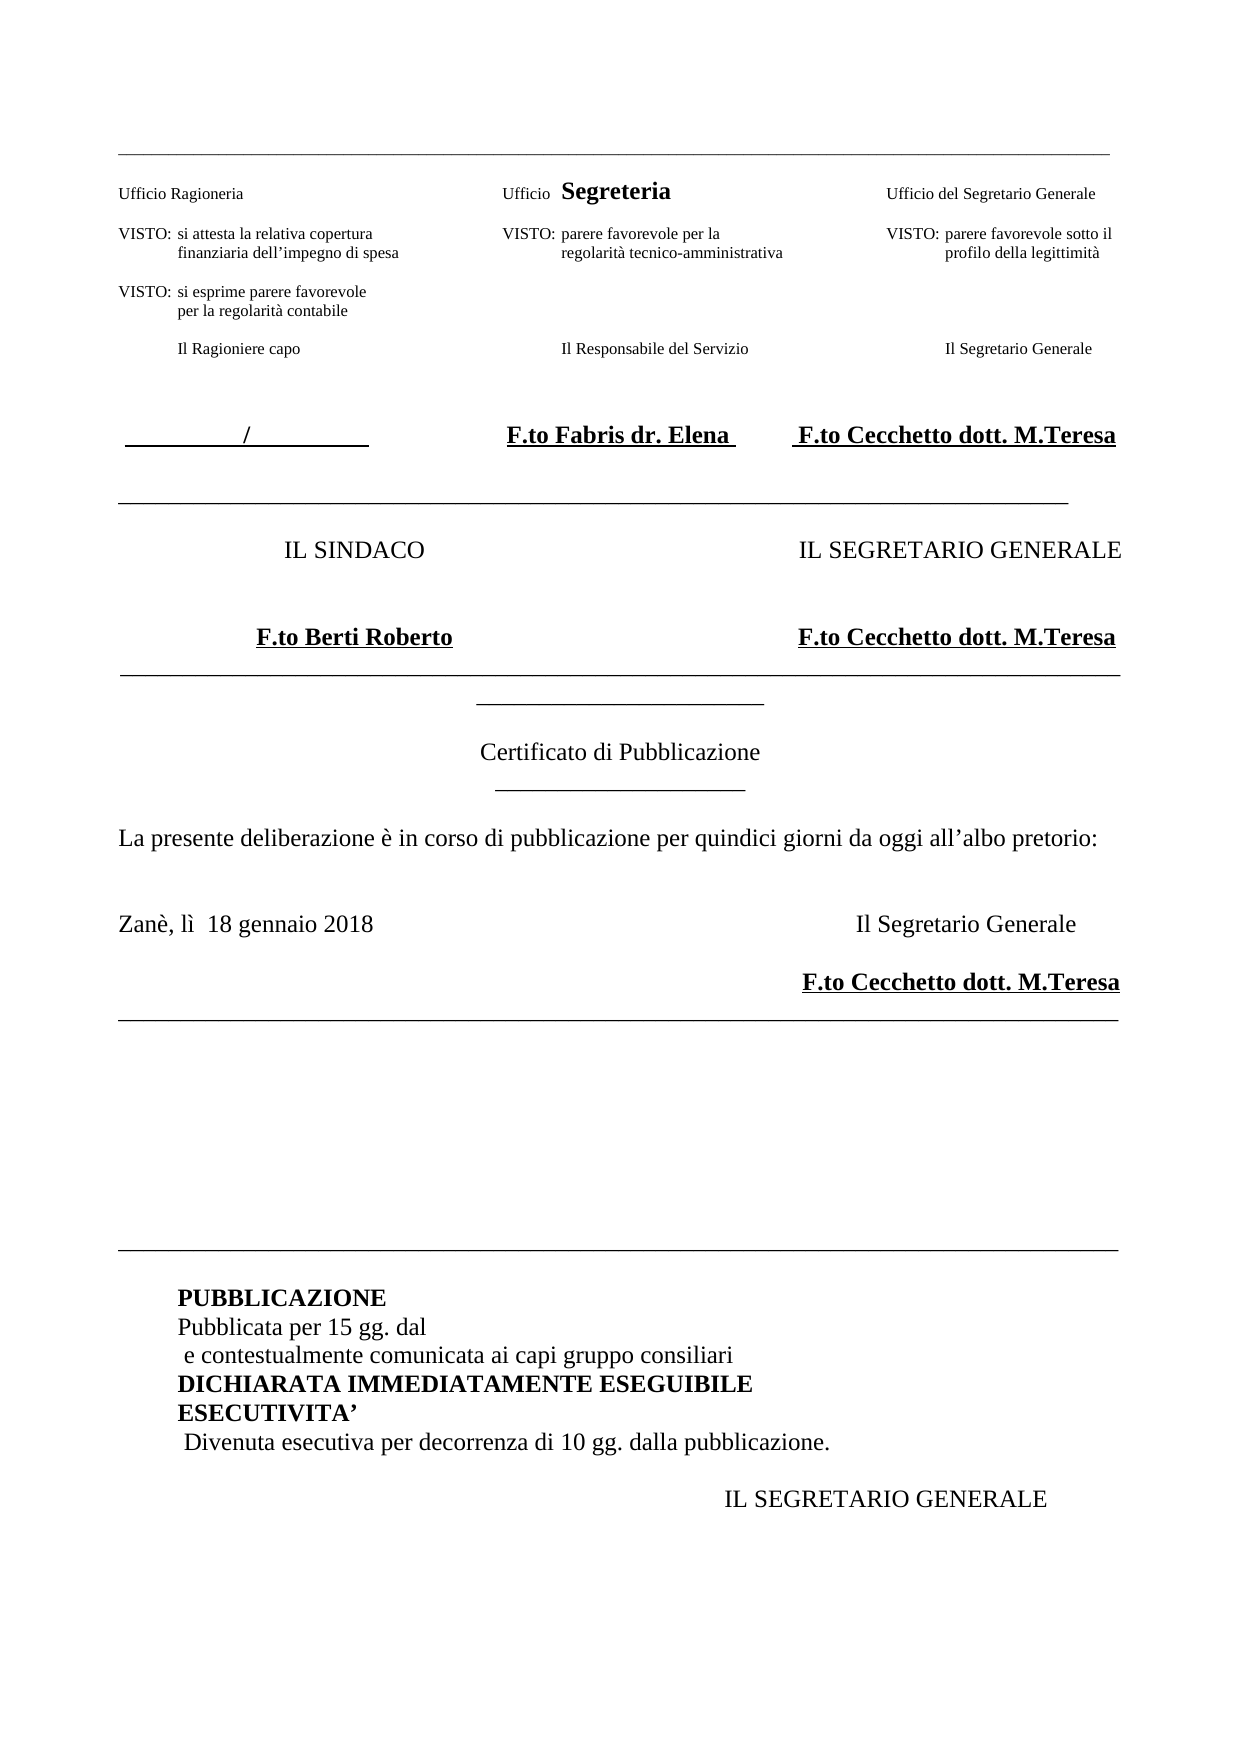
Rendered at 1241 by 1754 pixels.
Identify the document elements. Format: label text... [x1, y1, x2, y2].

text DICHIARATA IMMEDIATAMENTE ESEGUIBILE [118, 1369, 1122, 1398]
text VISTO: si attesta la relativa copertura VISTO: parere favorevole per la VISTO: parere favorevole sotto il [118, 224, 1122, 243]
text IL SEGRETARIO GENERALE [118, 1484, 1122, 1513]
text Pubblicata per 15 gg. dal [118, 1312, 1122, 1340]
subtitle Zanè, lì 18 gennaio 2018 Il Segretario Generale [118, 909, 1122, 938]
text _______________________________________________________________________________________________________ [118, 650, 1122, 708]
text ____________________________________________________________________________ [118, 478, 1122, 507]
text ____________________ [118, 765, 1122, 794]
text Ufficio Ragioneria Ufficio Segreteria Ufficio del Segretario Generale [118, 176, 1122, 205]
text F.to Berti Roberto F.to Cecchetto dott. M.Teresa [118, 622, 1122, 650]
text finanziaria dell’impegno di spesa regolarità tecnico-amministrativa profilo della legittimità [118, 243, 1122, 262]
text Certificato di Pubblicazione [118, 737, 1122, 765]
text / F.to Fabris dr. Elena F.to Cecchetto dott. M.Teresa [118, 420, 1122, 449]
text Il Ragioniere capo Il Responsabile del Servizio Il Segretario Generale [118, 339, 1122, 358]
text La presente deliberazione è in corso di pubblicazione per quindici giorni da oggi all’albo pretorio: [118, 823, 1122, 852]
text per la regolarità contabile [118, 301, 1122, 320]
text IL SINDACO IL SEGRETARIO GENERALE [118, 535, 1122, 564]
text e contestualmente comunicata ai capi gruppo consiliari [118, 1340, 1122, 1369]
text ________________________________________________________________________________ [118, 1225, 1122, 1254]
text _______________________________________________________________________________________________________________________ [118, 138, 1122, 157]
text VISTO: si esprime parere favorevole [118, 281, 1122, 301]
text F.to Cecchetto dott. M.Teresa ________________________________________________________________________________ [118, 967, 1122, 1024]
text PUBBLICAZIONE [118, 1283, 1122, 1312]
text ESECUTIVITA’ [118, 1398, 1122, 1427]
text Divenuta esecutiva per decorrenza di 10 gg. dalla pubblicazione. [118, 1427, 1122, 1455]
